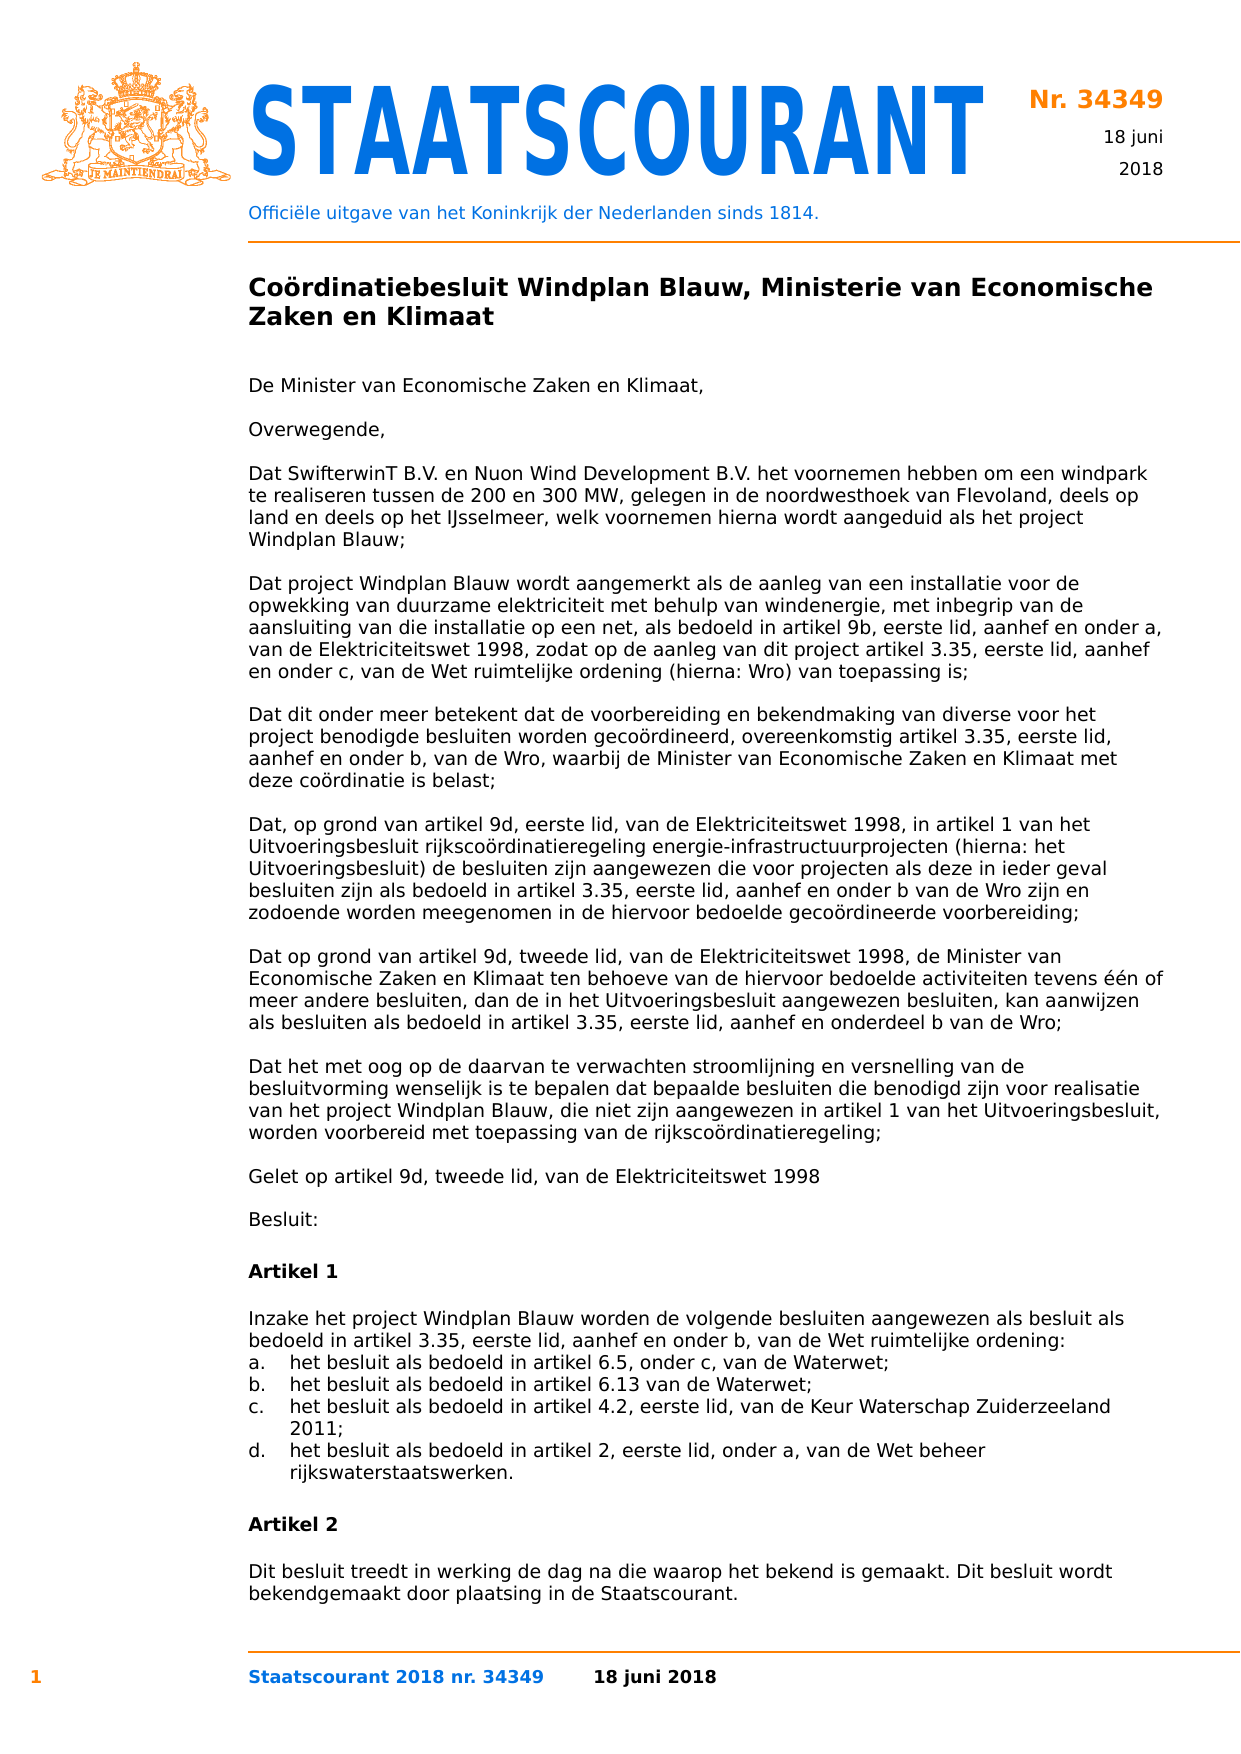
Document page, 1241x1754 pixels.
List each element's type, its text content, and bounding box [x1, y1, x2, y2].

table_header STAATSCOURANT [248, 62, 998, 203]
table_cell 2018 [998, 153, 1240, 203]
text Dat op grond van artikel 9d, tweede lid, van de Elektriciteitswet 1998, de Minister van Economische Zaken en Klimaat ten behoeve van de hiervoor bedoelde activiteiten tevens één of meer andere besluiten, dan de in het Uitvoeringsbesluit aangewezen besluiten, kan aanwijzen als besluiten als bedoeld in artikel 3.35, eerste lid, aanhef en onderdeel b van de Wro; [248, 946, 1163, 1034]
text Dat SwifterwinT B.V. en Nuon Wind Development B.V. het voornemen hebben om een windpark te realiseren tussen de 200 en 300 MW, gelegen in de noordwesthoek van Flevoland, deels op land en deels op het IJsselmeer, welk voornemen hierna wordt aangeduid als het project Windplan Blauw; [248, 463, 1163, 551]
text d. het besluit als bedoeld in artikel 2, eerste lid, onder a, van de Wet beheer rijkswaterstaatswerken. [248, 1440, 1163, 1484]
text a. het besluit als bedoeld in artikel 6.5, onder c, van de Waterwet; [248, 1352, 1163, 1374]
table_header Nr. 34349 [998, 62, 1240, 121]
subtitle Artikel 2 [248, 1514, 1163, 1536]
subtitle Coördinatiebesluit Windplan Blauw, Ministerie van Economische Zaken en Klimaat [248, 273, 1163, 331]
table_header [25, 62, 248, 241]
table_cell 18 juni [998, 121, 1240, 153]
text c. het besluit als bedoeld in artikel 4.2, eerste lid, van de Keur Waterschap Zuiderzeeland 2011; [248, 1396, 1163, 1440]
text b. het besluit als bedoeld in artikel 6.13 van de Waterwet; [248, 1374, 1163, 1396]
text Dat project Windplan Blauw wordt aangemerkt als de aanleg van een installatie voor de opwekking van duurzame elektriciteit met behulp van windenergie, met inbegrip van de aansluiting van die installatie op een net, als bedoeld in artikel 9b, eerste lid, aanhef en onder a, van de Elektriciteitswet 1998, zodat op de aanleg van dit project artikel 3.35, eerste lid, aanhef en onder c, van de Wet ruimtelijke ordening (hierna: Wro) van toepassing is; [248, 573, 1163, 682]
text Gelet op artikel 9d, tweede lid, van de Elektriciteitswet 1998 [248, 1166, 1163, 1187]
text Inzake het project Windplan Blauw worden de volgende besluiten aangewezen als besluit als bedoeld in artikel 3.35, eerste lid, aanhef en onder b, van de Wet ruimtelijke ordening: [248, 1308, 1163, 1352]
text De Minister van Economische Zaken en Klimaat, [248, 375, 1163, 397]
text Besluit: [248, 1209, 1163, 1231]
table_cell Officiële uitgave van het Koninkrijk der Nederlanden sinds 1814. [248, 203, 1240, 241]
text Dat, op grond van artikel 9d, eerste lid, van de Elektriciteitswet 1998, in artikel 1 van het Uitvoeringsbesluit rijkscoördinatieregeling energie-infrastructuurprojecten (hierna: het Uitvoeringsbesluit) de besluiten zijn aangewezen die voor projecten als deze in ieder geval besluiten zijn als bedoeld in artikel 3.35, eerste lid, aanhef en onder b van de Wro zijn en zodoende worden meegenomen in de hiervoor bedoelde gecoördineerde voorbereiding; [248, 814, 1163, 924]
text Dit besluit treedt in werking de dag na die waarop het bekend is gemaakt. Dit besluit wordt bekendgemaakt door plaatsing in de Staatscourant. [248, 1561, 1163, 1605]
text Overwegende, [248, 419, 1163, 441]
picture [41, 62, 231, 186]
subtitle Artikel 1 [248, 1261, 1163, 1283]
text Dat het met oog op de daarvan te verwachten stroomlijning en versnelling van de besluitvorming wenselijk is te bepalen dat bepaalde besluiten die benodigd zijn voor realisatie van het project Windplan Blauw, die niet zijn aangewezen in artikel 1 van het Uitvoeringsbesluit, worden voorbereid met toepassing van de rijkscoördinatieregeling; [248, 1056, 1163, 1144]
text Dat dit onder meer betekent dat de voorbereiding en bekendmaking van diverse voor het project benodigde besluiten worden gecoördineerd, overeenkomstig artikel 3.35, eerste lid, aanhef en onder b, van de Wro, waarbij de Minister van Economische Zaken en Klimaat met deze coördinatie is belast; [248, 704, 1163, 792]
